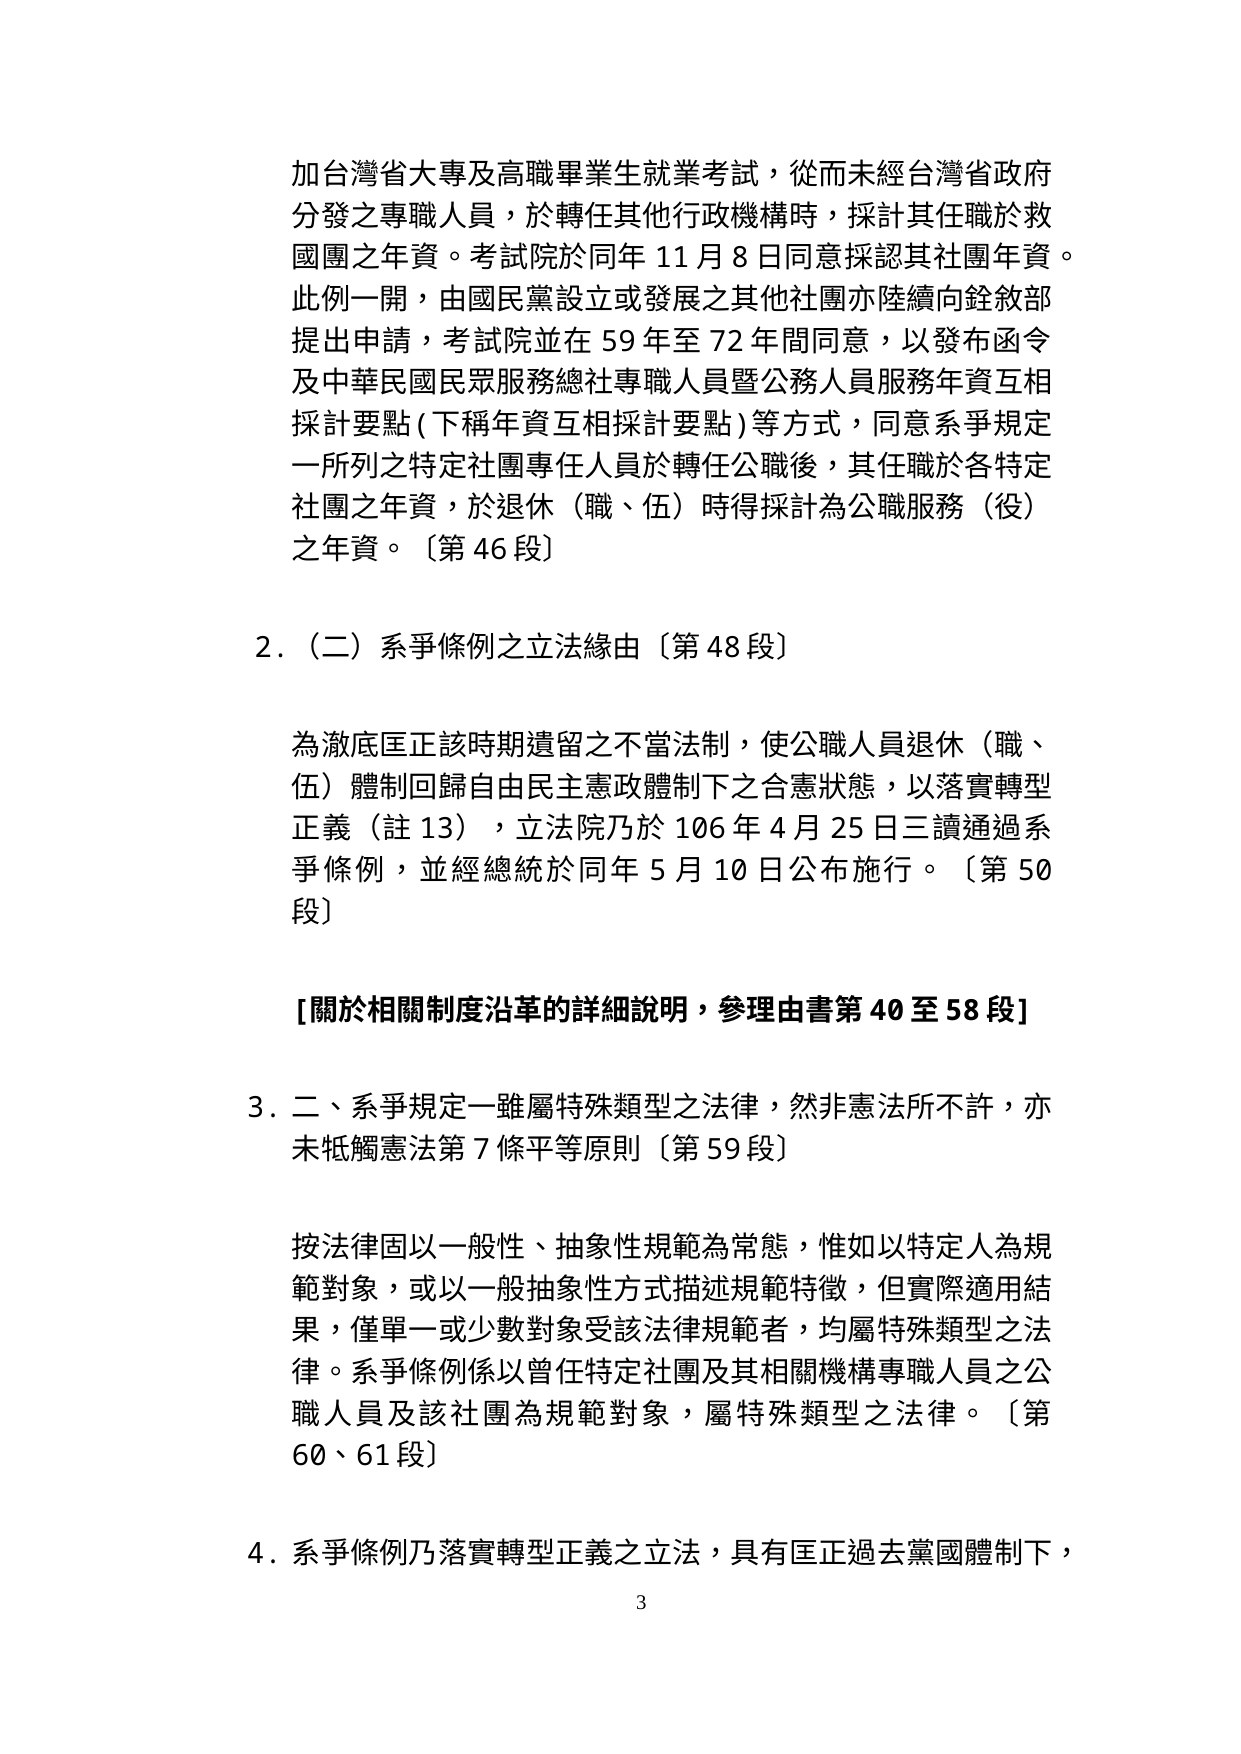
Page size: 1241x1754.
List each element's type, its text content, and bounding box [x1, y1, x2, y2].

list 系爭條例乃落實轉型正義之立法，具有匡正過去黨國體制下，政黨違反憲政秩序造成之不法結果，使國家在民主轉型後，得回歸正常之憲政軌道，並於民主化後重新評價該等不法結果，以確立及深化自由民主憲政秩序價值，避免國家再次重蹈黨國威權體制之覆轍，其目的核屬特別重要之公共利益（司法院釋字第793號解釋理由書第39段參照）。系爭規定一明文例示之社團，係以銓敘部於早期特殊政經環境下，報經考試院同意而得採計服務年資之社團，為其分類標準，此分類與匡正過去不當政策性決定、回復遭破壞之公職人員退休（職、伍）法制之目的間，具有實質關聯性。〔第62段〕 [247, 1530, 1053, 1572]
list （二）系爭條例之立法緣由〔第48段〕 [254, 624, 1053, 666]
list 二、系爭規定一雖屬特殊類型之法律，然非憲法所不許，亦未牴觸憲法第7條平等原則〔第59段〕 [247, 1084, 1053, 1168]
text 按法律固以一般性、抽象性規範為常態，惟如以特定人為規範對象，或以一般抽象性方式描述規範特徵，但實際適用結果，僅單一或少數對象受該法律規範者，均屬特殊類型之法律。系爭條例係以曾任特定社團及其相關機構專職人員之公職人員及該社團為規範對象，屬特殊類型之法律。〔第60、61段〕 [292, 1224, 1053, 1474]
text 為澈底匡正該時期遺留之不當法制，使公職人員退休（職、伍）體制回歸自由民主憲政體制下之合憲狀態，以落實轉型正義（註13），立法院乃於106年4月25日三讀通過系爭條例，並經總統於同年5月10日公布施行。〔第50段〕 [292, 722, 1053, 930]
text [關於相關制度沿革的詳細說明，參理由書第40至58段] [292, 987, 1053, 1028]
text [我國]自32年起已陸續建立公職人員退休（職、伍）法制，立法明定各該法律僅適用於各機關編制內依相關規定任用之人員；司法院亦自41年起作出數號解釋，認定行憲後之政黨係屬人民團體，黨職人員非為公務（職）人員。然國民黨藉由以黨領政之操作，於58年6月20日由國防部以該部（58）綜字第1724號函，請銓敘部同意對救國團中未曾參加台灣省大專及高職畢業生就業考試，從而未經台灣省政府分發之專職人員，於轉任其他行政機構時，採計其任職於救國團之年資。考試院於同年11月8日同意採認其社團年資。此例一開，由國民黨設立或發展之其他社團亦陸續向銓敘部提出申請，考試院並在59年至72年間同意，以發布函令及中華民國民眾服務總社專職人員暨公務人員服務年資互相採計要點(下稱年資互相採計要點)等方式，同意系爭規定一所列之特定社團專任人員於轉任公職後，其任職於各特定社團之年資，於退休（職、伍）時得採計為公職服務（役）之年資。〔第46段〕 [292, 151, 1053, 568]
